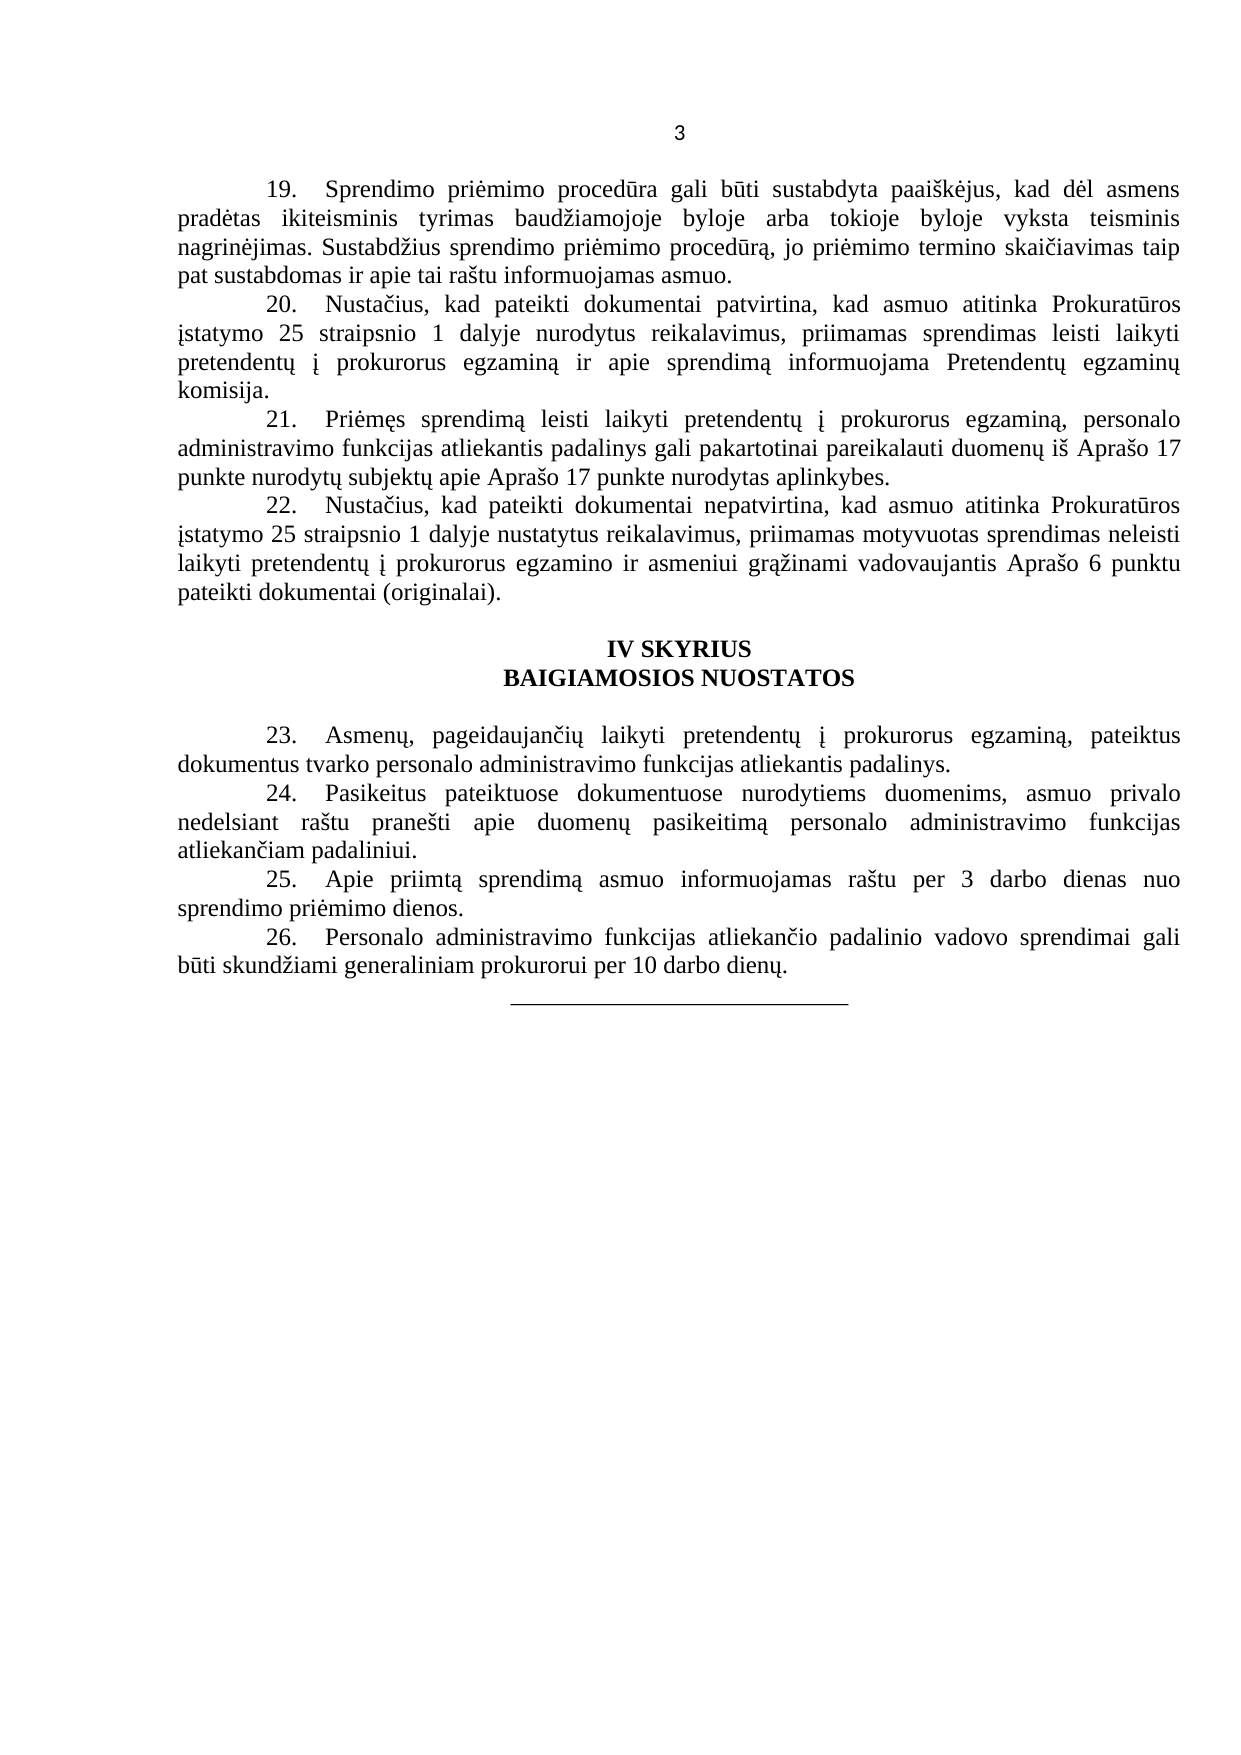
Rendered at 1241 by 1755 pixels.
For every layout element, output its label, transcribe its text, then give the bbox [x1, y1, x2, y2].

text BAIGIAMOSIOS NUOSTATOS [177, 663, 1181, 692]
text 22. Nustačius, kad pateikti dokumentai nepatvirtina, kad asmuo atitinka Prokuratūros įstatymo 25 straipsnio 1 dalyje nustatytus reikalavimus, priimamas motyvuotas sprendimas neleisti laikyti pretendentų į prokurorus egzamino ir asmeniui grąžinami vadovaujantis Aprašo 6 punktu pateikti dokumentai (originalai). [177, 490, 1181, 605]
text 24. Pasikeitus pateiktuose dokumentuose nurodytiems duomenims, asmuo privalo nedelsiant raštu pranešti apie duomenų pasikeitimą personalo administravimo funkcijas atliekančiam padaliniui. [177, 778, 1181, 864]
text 25. Apie priimtą sprendimą asmuo informuojamas raštu per 3 darbo dienas nuo sprendimo priėmimo dienos. [177, 864, 1181, 922]
text 23. Asmenų, pageidaujančių laikyti pretendentų į prokurorus egzaminą, pateiktus dokumentus tvarko personalo administravimo funkcijas atliekantis padalinys. [177, 720, 1181, 778]
text IV SKYRIUS [177, 605, 1181, 663]
text ___________________________ [177, 979, 1181, 1008]
text 19. Sprendimo priėmimo procedūra gali būti sustabdyta paaiškėjus, kad dėl asmens pradėtas ikiteisminis tyrimas baudžiamojoje byloje arba tokioje byloje vyksta teisminis nagrinėjimas. Sustabdžius sprendimo priėmimo procedūrą, jo priėmimo termino skaičiavimas taip pat sustabdomas ir apie tai raštu informuojamas asmuo. [177, 174, 1181, 289]
text 20. Nustačius, kad pateikti dokumentai patvirtina, kad asmuo atitinka Prokuratūros įstatymo 25 straipsnio 1 dalyje nurodytus reikalavimus, priimamas sprendimas leisti laikyti pretendentų į prokurorus egzaminą ir apie sprendimą informuojama Pretendentų egzaminų komisija. [177, 289, 1181, 404]
text 21. Priėmęs sprendimą leisti laikyti pretendentų į prokurorus egzaminą, personalo administravimo funkcijas atliekantis padalinys gali pakartotinai pareikalauti duomenų iš Aprašo 17 punkte nurodytų subjektų apie Aprašo 17 punkte nurodytas aplinkybes. [177, 404, 1181, 490]
text 26. Personalo administravimo funkcijas atliekančio padalinio vadovo sprendimai gali būti skundžiami generaliniam prokurorui per 10 darbo dienų. [177, 922, 1181, 979]
